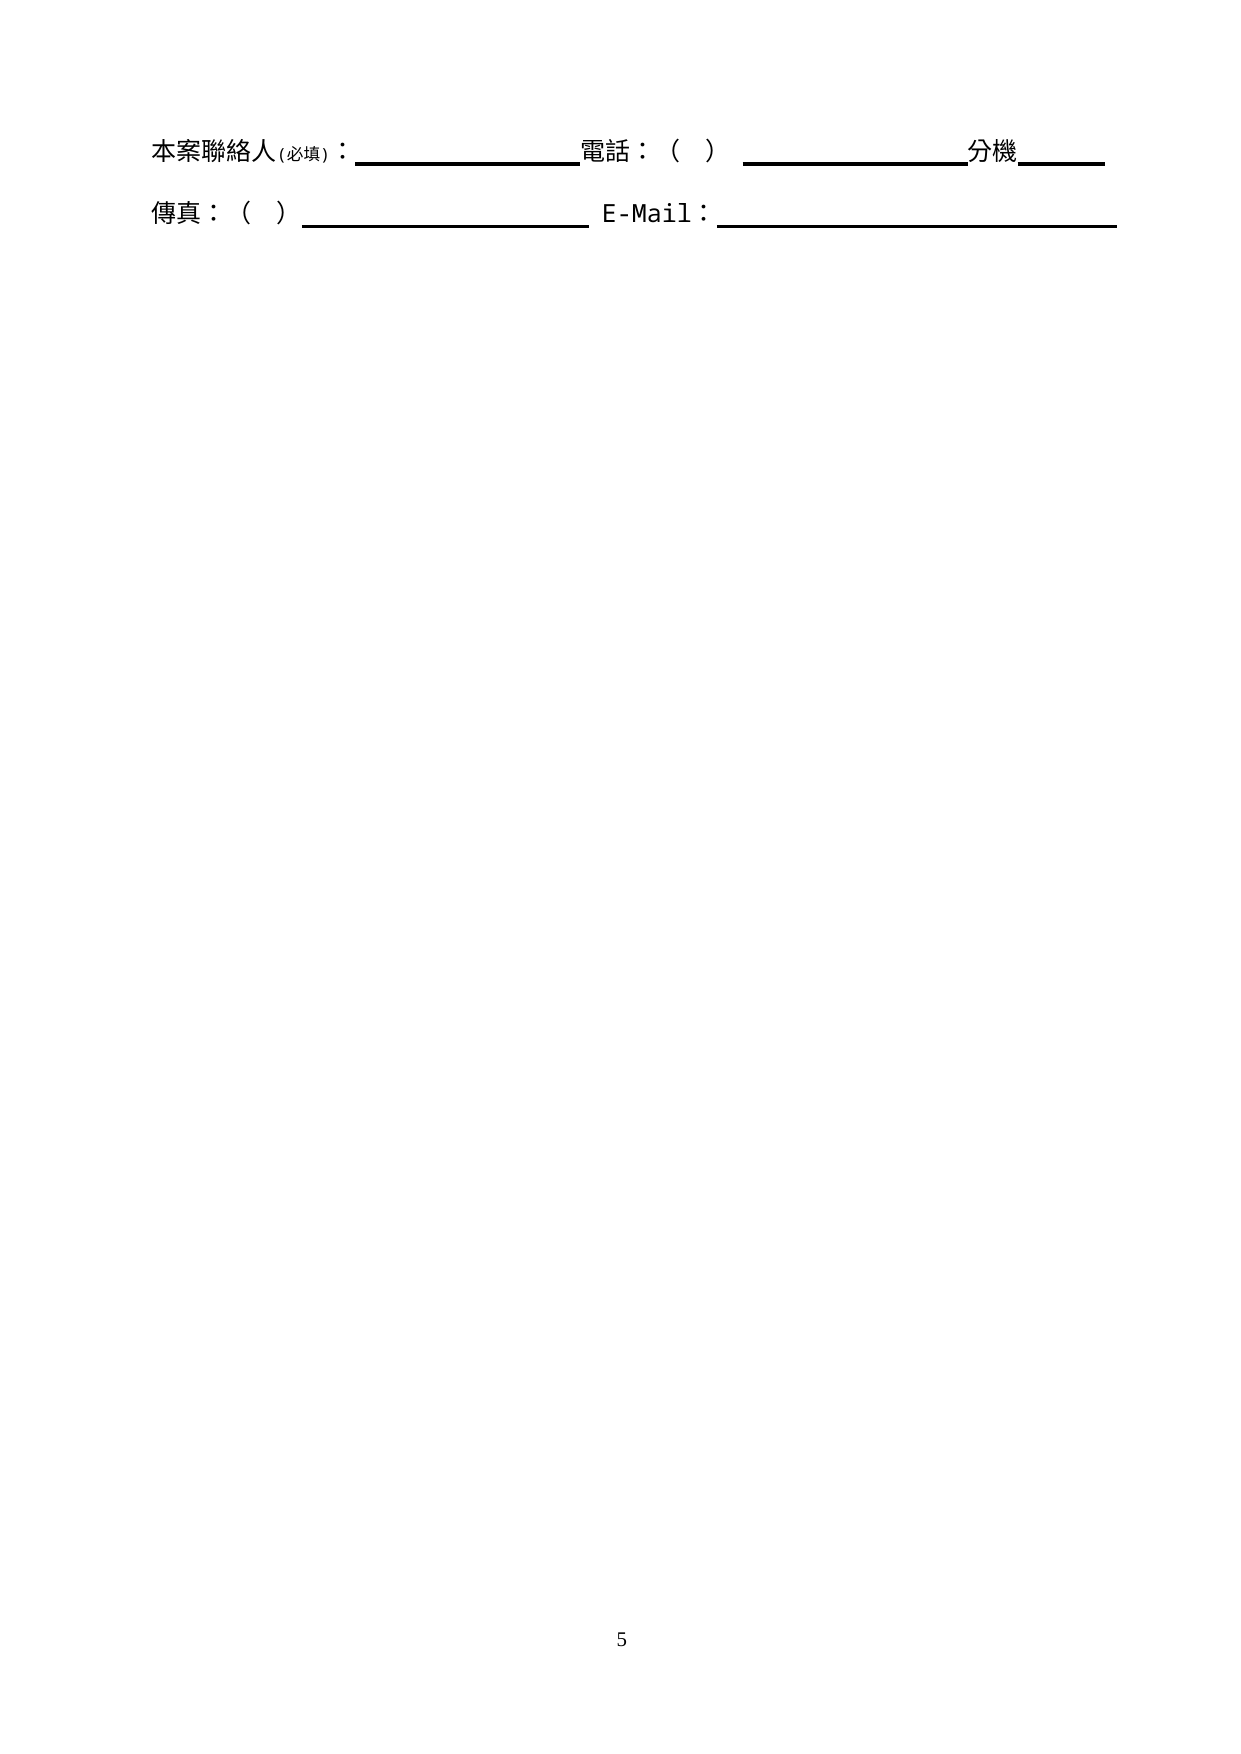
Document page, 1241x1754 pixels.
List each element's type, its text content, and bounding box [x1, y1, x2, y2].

text 本案聯絡人(必填)： 電話：（ ） 分機 [152, 108, 1122, 170]
text 傳真：（ ） E-Mail： [152, 170, 1122, 233]
